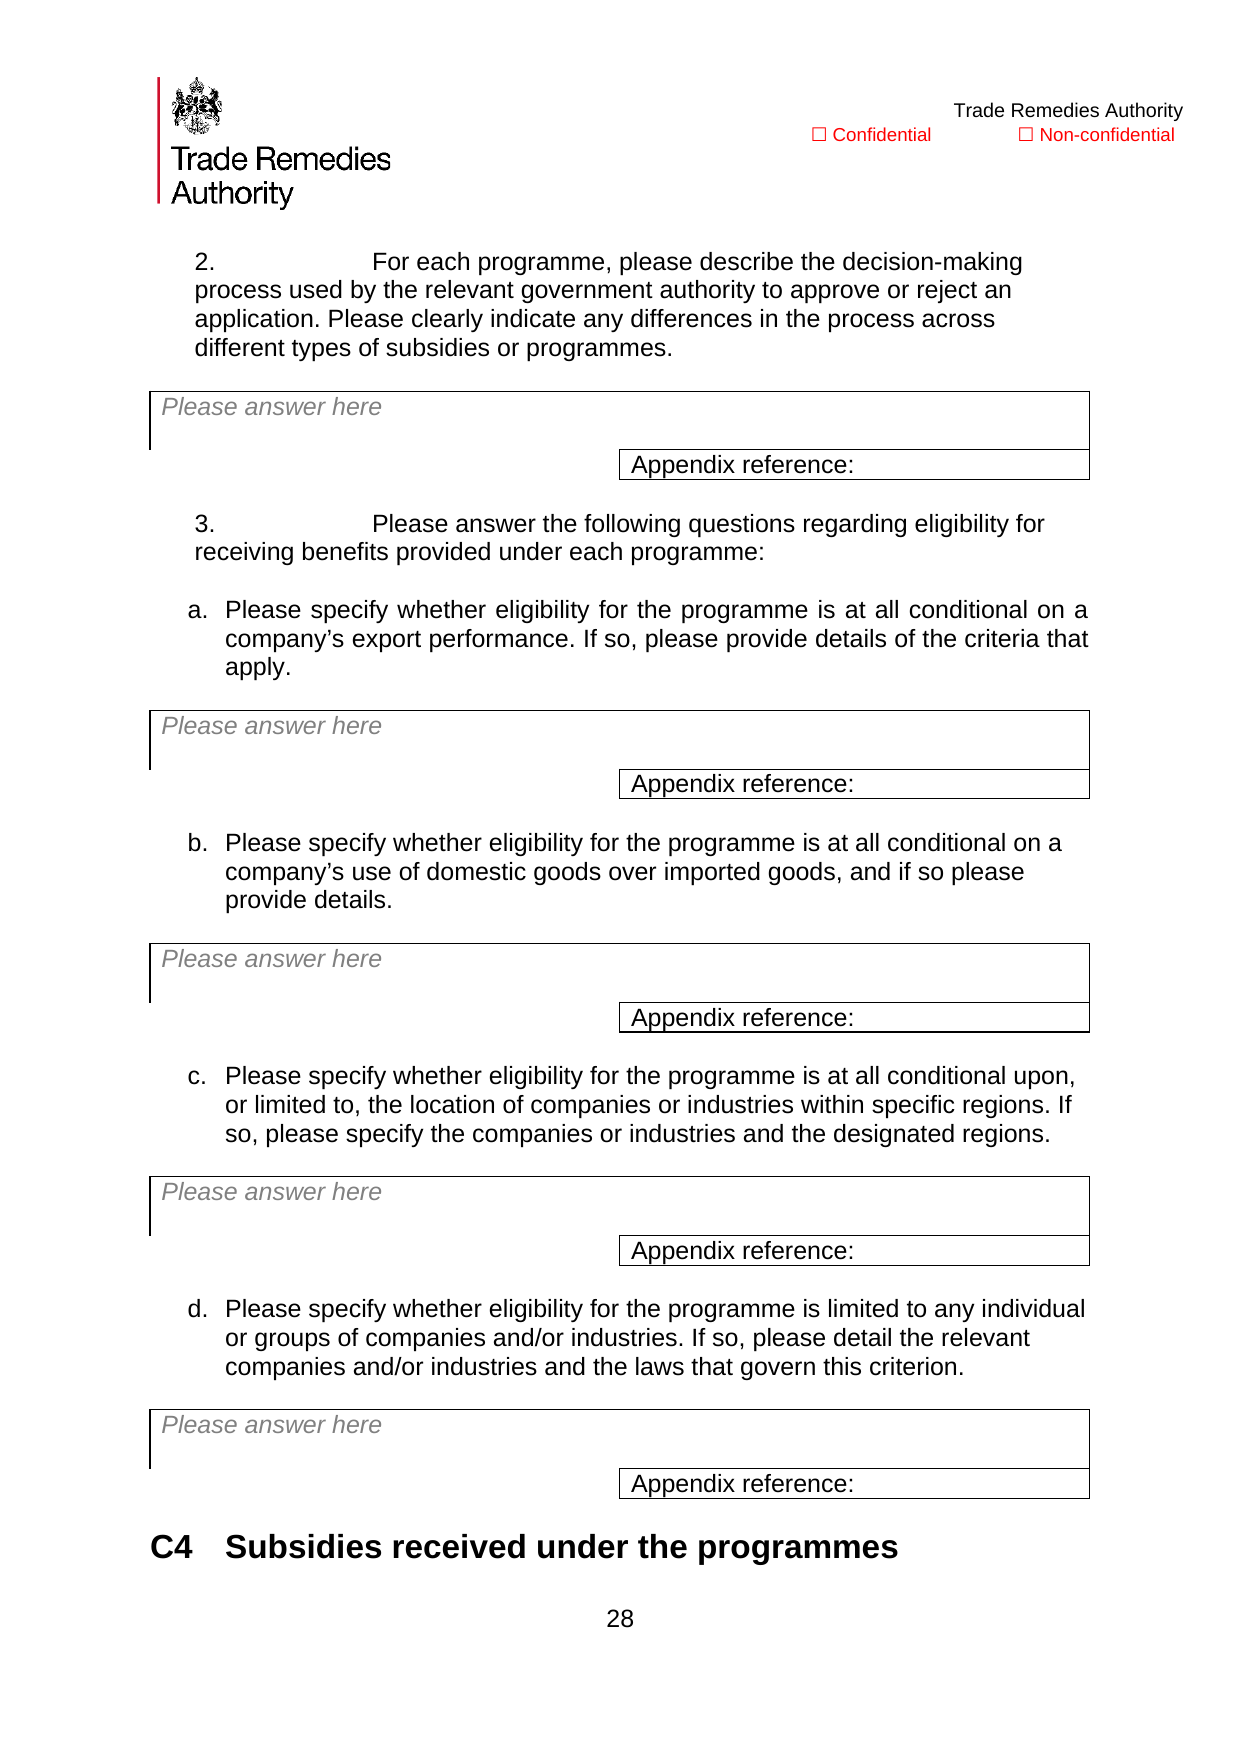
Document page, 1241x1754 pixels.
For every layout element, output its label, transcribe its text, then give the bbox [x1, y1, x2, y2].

list Please specify whether eligibility for the programme is limited to any individual or groups of companies and/or industries. If so, please detail the relevant companies and/or industries and the laws that govern this criterion. [187, 1294, 1090, 1381]
table_cell [150, 1236, 619, 1264]
table_cell [150, 450, 619, 479]
table_header Please answer here [151, 944, 1089, 1002]
table_header Please answer here [151, 392, 1089, 449]
table_cell Appendix reference: [620, 1469, 1089, 1498]
table_cell Appendix reference: [620, 770, 1089, 798]
list Please answer the following questions regarding eligibility for receiving benefits provided under each programme: [194, 509, 1090, 566]
table_cell [150, 1469, 619, 1498]
subtitle C4 Subsidies received under the programmes [150, 1527, 1090, 1566]
table_cell Appendix reference: [620, 1003, 1089, 1031]
list For each programme, please describe the decision-making process used by the relevant government authority to approve or reject an application. Please clearly indicate any differences in the process across different types of subsidies or programmes. [194, 247, 1090, 362]
table_header Please answer here [151, 1410, 1089, 1468]
table_cell Appendix reference: [620, 450, 1089, 479]
list Please specify whether eligibility for the programme is at all conditional upon, or limited to, the location of companies or industries within specific regions. If so, please specify the companies or industries and the designated regions. [187, 1061, 1090, 1147]
list Please specify whether eligibility for the programme is at all conditional on a company’s export performance. If so, please provide details of the criteria that apply. [187, 595, 1090, 681]
table_header Please answer here [151, 1177, 1089, 1235]
table_cell [150, 1003, 619, 1031]
table_cell [150, 770, 619, 798]
table_cell Appendix reference: [620, 1236, 1089, 1264]
table_header Please answer here [151, 711, 1089, 768]
list Please specify whether eligibility for the programme is at all conditional on a company’s use of domestic goods over imported goods, and if so please provide details. [187, 828, 1090, 914]
